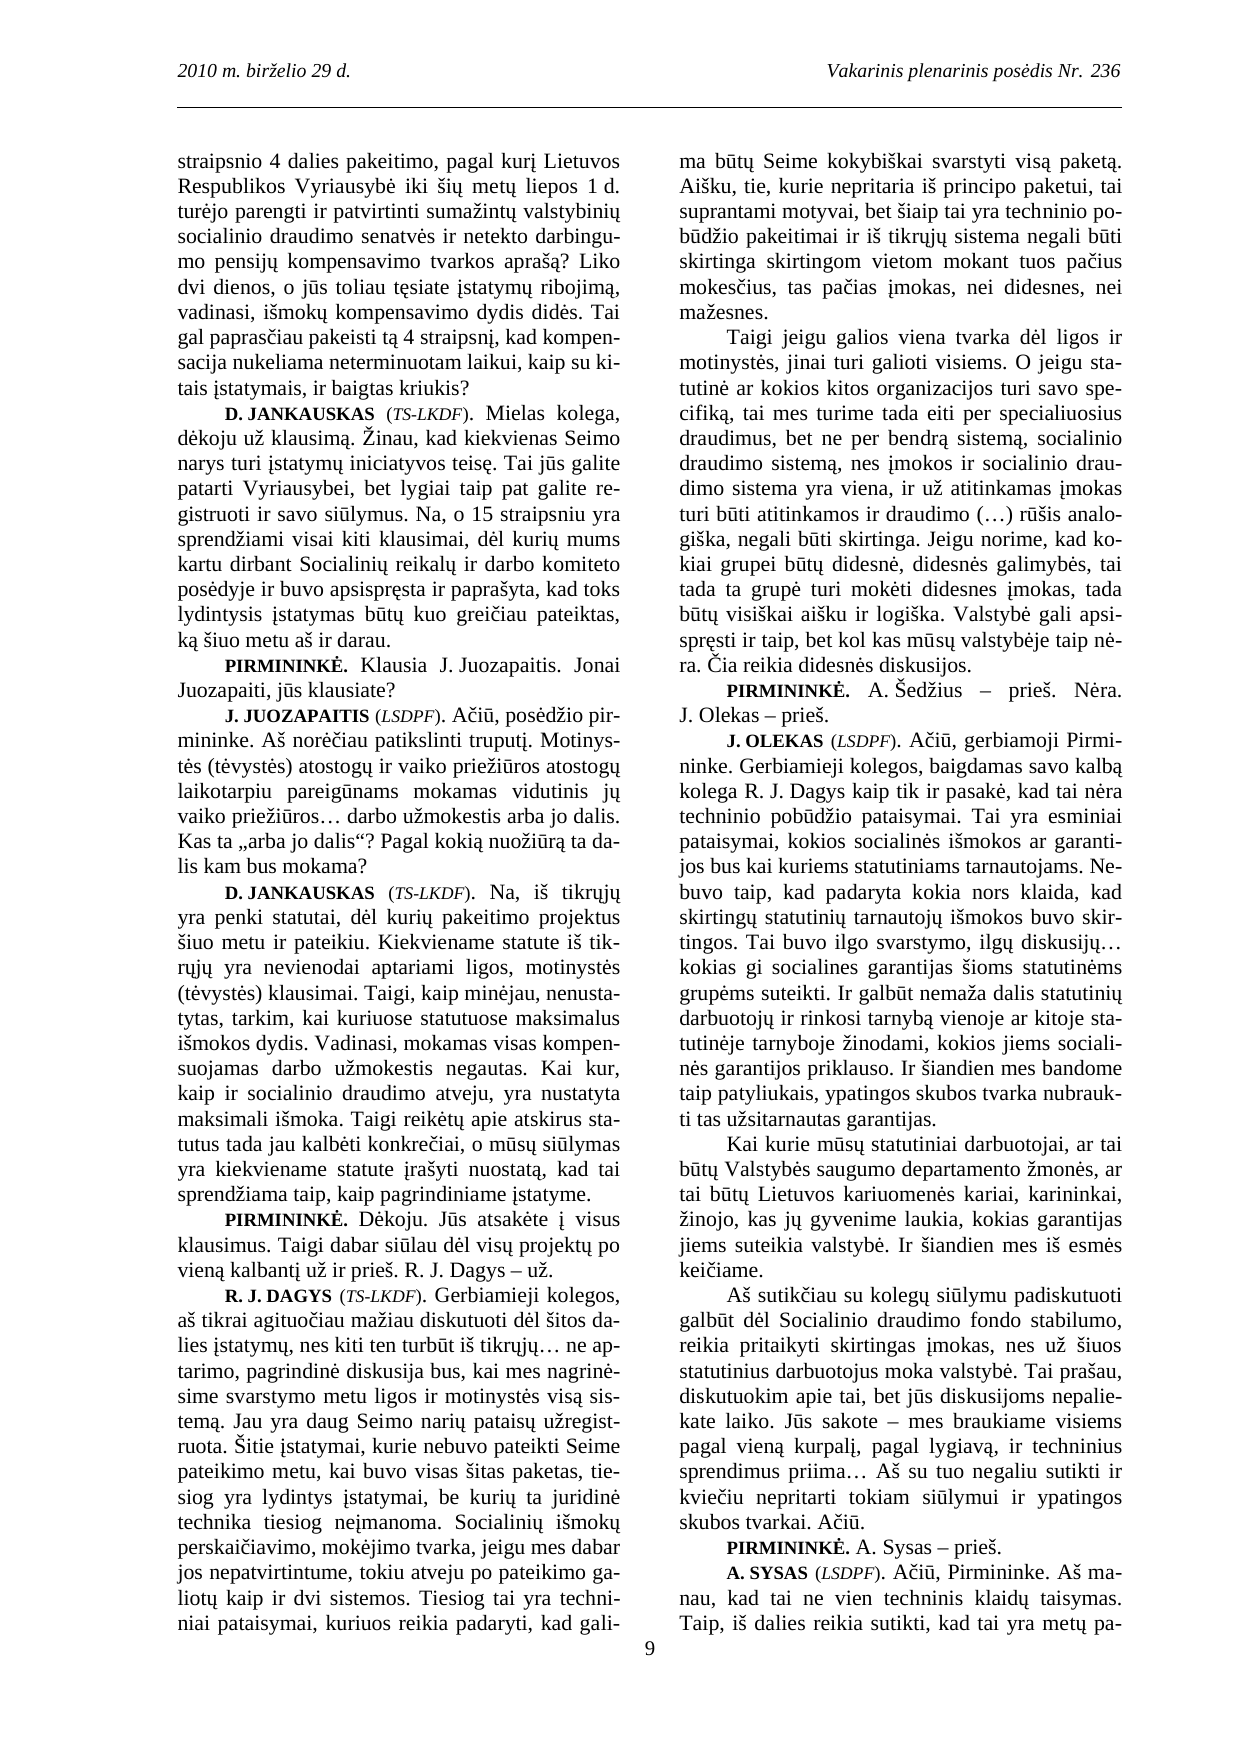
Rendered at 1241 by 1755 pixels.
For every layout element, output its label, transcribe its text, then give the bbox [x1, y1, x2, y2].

text A. SYSAS (LSDPF). Ačiū, Pir­mi­nin­ke. Aš ma­nau, kad tai ne vien tech­ni­nis klai­dų tai­sy­mas. Taip, iš da­lies rei­kia su­tik­ti, kad tai yra me­tų pa­ [679, 1559, 1122, 1635]
text J. OLEKAS (LSDPF). Ačiū, ger­bia­mo­ji Pir­mi­nin­ke. Ger­bia­mie­ji ko­le­gos, baig­da­mas sa­vo kal­bą ko­le­ga R. J. Da­gys kaip tik ir pa­sa­kė, kad tai nė­ra tech­ni­nio po­bū­džio pa­tai­sy­mai. Tai yra es­mi­niai pa­tai­sy­mai, ko­kios so­cia­li­nės iš­mo­kos ar ga­ran­ti­jos bus kai ku­riems sta­tu­ti­niams tar­nau­to­jams. Ne­bu­vo taip, kad pa­da­ry­ta ko­kia nors klai­da, kad skir­tin­gų sta­tu­ti­nių tar­nau­to­jų iš­mo­kos bu­vo skir­tin­gos. Tai bu­vo il­go svars­ty­mo, il­gų dis­ku­si­jų… ko­kias gi so­cia­li­nes ga­ran­ti­jas šioms sta­tu­ti­nėms gru­pėms su­teik­ti. Ir gal­būt ne­ma­ža da­lis sta­tu­ti­nių dar­buo­to­jų ir rin­ko­si tar­ny­bą vie­no­je ar ki­to­je sta­tu­ti­nė­je tar­ny­bo­je ži­no­da­mi, ko­kios jiems so­cia­li­nės ga­ran­ti­jos pri­klau­so. Ir šian­dien mes ban­do­me taip pa­ty­liu­kais, ypa­tin­gos sku­bos tvar­ka nu­brauk­ti tas už­si­tar­nau­tas ga­ran­ti­jas. [679, 727, 1122, 1131]
text Aš su­tik­čiau su ko­le­gų siū­ly­mu pa­dis­ku­tuo­ti gal­būt dėl So­cia­li­nio drau­di­mo fon­do sta­bi­lu­mo, rei­kia pri­tai­ky­ti skir­tin­gas įmo­kas, nes už šiuos sta­tu­ti­nius dar­buo­to­jus mo­ka vals­ty­bė. Tai pra­šau, dis­ku­tuo­kim apie tai, bet jūs dis­ku­si­joms ne­pa­lie­ka­te lai­ko. Jūs sa­ko­te – mes brau­kia­me vi­siems pa­gal vie­ną kur­pa­lį, pa­gal ly­gia­vą, ir tech­ni­nius spren­di­mus pri­ima… Aš su tuo ne­ga­liu su­tik­ti ir kvie­čiu ne­pri­tar­ti to­kiam siū­ly­mui ir ypa­tin­gos sku­bos tvar­kai. Ačiū. [679, 1282, 1122, 1534]
text D. JANKAUSKAS (TS-LKDF). Na, iš tik­rų­jų yra pen­ki sta­tu­tai, dėl ku­rių pa­kei­ti­mo pro­jek­tus šiuo me­tu ir pa­tei­kiu. Kiek­vie­na­me sta­tu­te iš tik­rų­jų yra ne­vie­no­dai ap­ta­ria­mi li­gos, mo­ti­nys­tės (tė­vys­tės) klau­si­mai. Tai­gi, kaip mi­nė­jau, ne­nu­sta­ty­tas, tar­kim, kai ku­riuo­se sta­tu­tuo­se mak­si­ma­lus iš­mo­kos dy­dis. Va­di­na­si, mo­ka­mas vi­sas kom­pen­suo­ja­mas dar­bo už­mo­kes­tis ne­gau­tas. Kai kur, kaip ir so­cia­li­nio drau­di­mo at­ve­ju, yra nu­sta­ty­ta mak­si­ma­li iš­mo­ka. Tai­gi rei­kė­tų apie at­ski­rus sta­tu­tus ta­da jau kal­bė­ti kon­kre­čiai, o mū­sų siū­ly­mas yra kiek­vie­na­me sta­tu­te įra­šy­ti nuo­sta­tą, kad tai spren­džia­ma taip, kaip pa­grin­di­nia­me įsta­ty­me. [177, 879, 620, 1206]
text ma bū­tų Sei­me ko­ky­biš­kai svars­ty­ti vi­są pa­ke­tą. Aiš­ku, tie, ku­rie ne­pri­ta­ria iš prin­ci­po pa­ke­tui, tai su­pran­ta­mi mo­ty­vai, bet šiaip tai yra tech­ni­nio po­bū­džio pa­kei­ti­mai ir iš tik­rų­jų sis­te­ma ne­ga­li bū­ti skir­tin­ga skir­tin­gom vie­tom mo­kant tuos pa­čius mo­kes­čius, tas pa­čias įmo­kas, nei di­des­nes, nei ma­žes­nes. [679, 148, 1122, 324]
text J. JUOZAPAITIS (LSDPF). Ačiū, po­sė­džio pir­mi­nin­ke. Aš no­rė­čiau pa­tiks­lin­ti tru­pu­tį. Mo­ti­nys­tės (tė­vys­tės) atos­to­gų ir vai­ko prie­žiū­ros atos­to­gų lai­ko­tar­piu pa­rei­gū­nams mo­ka­mas vi­du­ti­nis jų vai­ko prie­žiū­ros… dar­bo už­mo­kes­tis ar­ba jo da­lis. Kas ta „ar­ba jo da­lis“? Pa­gal ko­kią nuo­žiū­rą ta da­lis kam bus mo­ka­ma? [177, 702, 620, 879]
text PIRMININKĖ. Klau­sia J. Juo­za­pai­tis. Jo­nai Juo­za­pai­ti, jūs klau­sia­te? [177, 652, 620, 702]
text R. J. DAGYS (TS-LKDF). Ger­bia­mie­ji ko­le­gos, aš tik­rai agi­tuo­čiau ma­žiau dis­ku­tuo­ti dėl ši­tos da­lies įsta­ty­mų, nes ki­ti ten tur­būt iš tik­rų­jų… ne ap­ta­ri­mo, pa­grin­di­nė dis­ku­si­ja bus, kai mes nag­ri­nė­si­me svars­ty­mo me­tu li­gos ir mo­ti­nys­tės vi­są sis­te­mą. Jau yra daug Sei­mo na­rių pa­tai­sų už­re­gist­ruo­ta. Ši­tie įsta­ty­mai, ku­rie ne­bu­vo pa­teik­ti Sei­me pa­tei­ki­mo me­tu, kai bu­vo vi­sas ši­tas pa­ke­tas, tie­siog yra ly­din­tys įsta­ty­mai, be ku­rių ta ju­ri­di­nė tech­ni­ka tie­siog ne­įma­no­ma. So­cia­li­nių iš­mo­kų per­skai­čia­vi­mo, mo­kė­ji­mo tvar­ka, jei­gu mes da­bar jos ne­pa­tvir­tin­tu­me, to­kiu at­ve­ju po pa­tei­ki­mo ga­lio­tų kaip ir dvi sis­te­mos. Tie­siog tai yra tech­ni­niai pa­tai­sy­mai, ku­riuos rei­kia pa­da­ry­ti, kad ga­li­ [177, 1282, 620, 1635]
text PIRMININKĖ. A. Sy­sas – prieš. [679, 1534, 1122, 1559]
text PIRMININKĖ. A. Še­džius – prieš. Nė­ra. J. Ole­kas – prieš. [679, 677, 1122, 727]
text PIRMININKĖ. Dė­ko­ju. Jūs at­sa­kė­te į vi­sus klau­si­mus. Tai­gi da­bar siū­lau dėl vi­sų pro­jek­tų po vie­ną kal­ban­tį už ir prieš. R. J. Da­gys – už. [177, 1206, 620, 1282]
text straips­nio 4 da­lies pa­kei­ti­mo, pa­gal ku­rį Lie­tu­vos Res­pub­li­kos Vy­riau­sy­bė iki šių me­tų lie­pos 1 d. tu­rė­jo pa­reng­ti ir pa­tvir­tin­ti su­ma­žin­tų vals­ty­bi­nių so­cia­li­nio drau­di­mo se­nat­vės ir ne­tek­to dar­bin­gu­mo pen­si­jų kom­pen­sa­vi­mo tvar­kos ap­ra­šą? Li­ko dvi die­nos, o jūs to­liau tę­sia­te įsta­ty­mų ri­bo­ji­mą, va­di­na­si, iš­mo­kų kom­pen­sa­vi­mo dy­dis di­dės. Tai gal pa­pras­čiau pa­keis­ti tą 4 straips­nį, kad kom­pen­sa­ci­ja nu­ke­lia­ma ne­ter­mi­nuo­tam lai­kui, kaip su ki­tais įsta­ty­mais, ir baig­tas kriu­kis? [177, 148, 620, 400]
text Kai ku­rie mū­sų sta­tu­ti­niai dar­buo­to­jai, ar tai bū­tų Vals­ty­bės sau­gu­mo de­par­ta­men­to žmo­nės, ar tai bū­tų Lie­tu­vos ka­riuo­me­nės ka­riai, ka­ri­nin­kai, ži­no­jo, kas jų gy­ve­ni­me lau­kia, ko­kias ga­ran­ti­jas jiems su­tei­kia vals­ty­bė. Ir šian­dien mes iš es­mės kei­čia­me. [679, 1131, 1122, 1282]
text D. JANKAUSKAS (TS-LKDF). Mie­las ko­le­ga, dė­ko­ju už klau­si­mą. Ži­nau, kad kiek­vie­nas Sei­mo na­rys tu­ri įsta­ty­mų ini­cia­ty­vos tei­sę. Tai jūs ga­li­te pa­tar­ti Vy­riau­sy­bei, bet ly­giai taip pat ga­li­te re­gist­ruo­ti ir sa­vo siū­ly­mus. Na, o 15 straips­niu yra spren­džia­mi vi­sai ki­ti klau­si­mai, dėl ku­rių mums kar­tu dir­bant So­cia­li­nių rei­ka­lų ir dar­bo ko­mi­te­to po­sė­dy­je ir bu­vo ap­si­spręs­ta ir pa­pra­šy­ta, kad toks ly­din­ty­sis įsta­ty­mas bū­tų kuo grei­čiau pa­teik­tas, ką šiuo me­tu aš ir da­rau. [177, 400, 620, 652]
text Tai­gi jei­gu ga­lios vie­na tvar­ka dėl li­gos ir mo­ti­nys­tės, ji­nai tu­ri ga­lio­ti vi­siems. O jei­gu sta­tu­ti­nė ar ko­kios ki­tos or­ga­ni­za­ci­jos tu­ri sa­vo spe­ci­fi­ką, tai mes tu­ri­me ta­da ei­ti per spe­cia­liuo­sius drau­di­mus, bet ne per ben­drą sis­te­mą, so­cia­li­nio drau­di­mo sis­te­mą, nes įmo­kos ir so­cia­li­nio drau­di­mo sis­te­ma yra vie­na, ir už ati­tin­ka­mas įmo­kas tu­ri bū­ti ati­tin­ka­mos ir drau­di­mo (…) rū­šis ana­lo­giš­ka, ne­ga­li bū­ti skir­tin­ga. Jei­gu no­ri­me, kad ko­kiai gru­pei bū­tų di­des­nė, di­des­nės ga­li­my­bės, tai ta­da ta gru­pė tu­ri mo­kė­ti di­des­nes įmo­kas, ta­da bū­tų vi­siš­kai aiš­ku ir lo­giš­ka. Vals­ty­bė ga­li ap­si­spręs­ti ir taip, bet kol kas mū­sų vals­ty­bė­je taip nė­ra. Čia rei­kia di­des­nės dis­ku­si­jos. [679, 324, 1122, 677]
